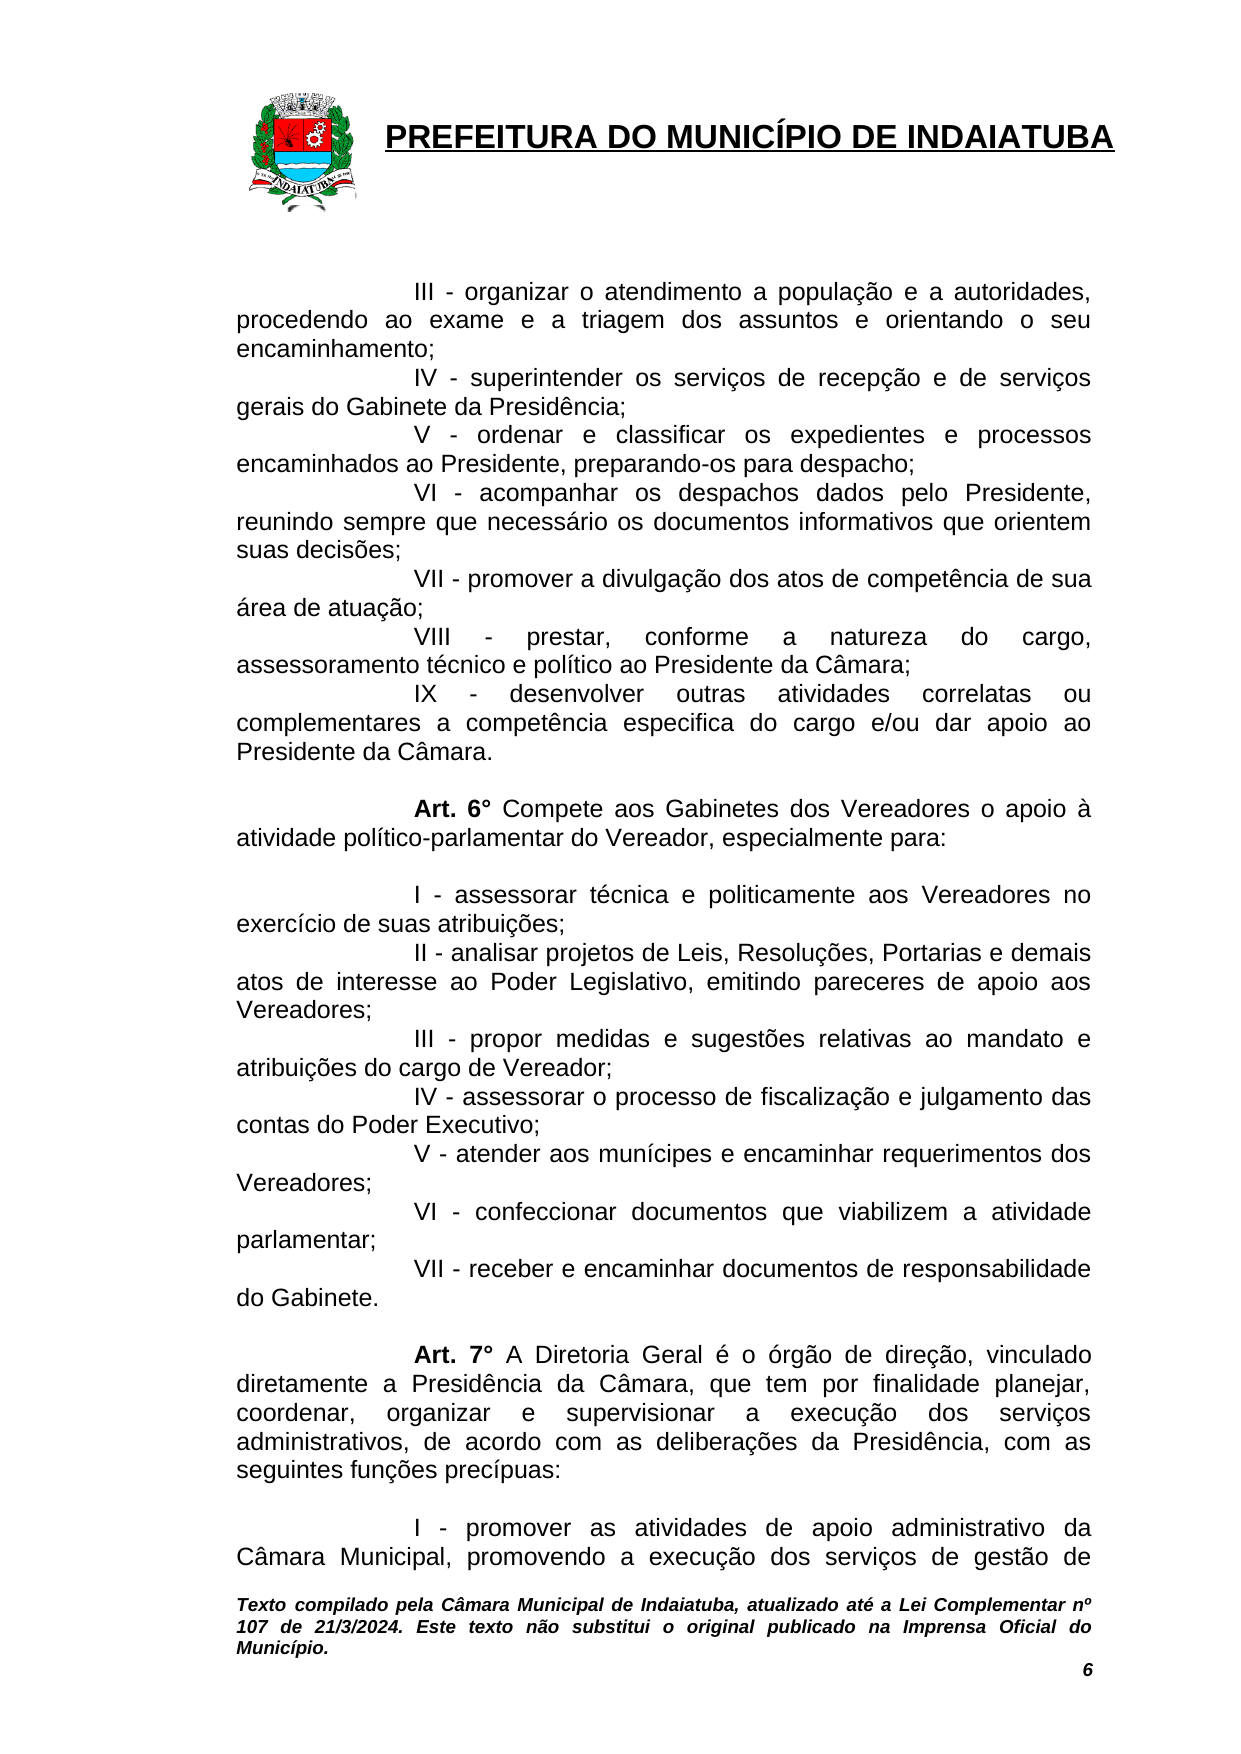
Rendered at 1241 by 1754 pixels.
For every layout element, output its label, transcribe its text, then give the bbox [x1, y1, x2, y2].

text VI - confeccionar documentos que viabilizem a atividade parlamentar; [236, 1197, 1092, 1254]
text Art. 6° Compete aos Gabinetes dos Vereadores o apoio à atividade político-parlamentar do Vereador, especialmente para: [236, 794, 1092, 852]
text VII - receber e encaminhar documentos de responsabilidade do Gabinete. [236, 1254, 1092, 1312]
text VIII - prestar, conforme a natureza do cargo, assessoramento técnico e político ao Presidente da Câmara; [236, 622, 1092, 679]
text III - propor medidas e sugestões relativas ao mandato e atribuições do cargo de Vereador; [236, 1024, 1092, 1082]
text V - atender aos munícipes e encaminhar requerimentos dos Vereadores; [236, 1139, 1092, 1197]
text IV - superintender os serviços de recepção e de serviços gerais do Gabinete da Presidência; [236, 363, 1092, 420]
text I - promover as atividades de apoio administrativo da Câmara Municipal, promovendo a execução dos serviços de gestão de [236, 1513, 1092, 1570]
text II - analisar projetos de Leis, Resoluções, Portarias e demais atos de interesse ao Poder Legislativo, emitindo pareceres de apoio aos Vereadores; [236, 938, 1092, 1024]
text VII - promover a divulgação dos atos de competência de sua área de atuação; [236, 564, 1092, 622]
text Art. 7° A Diretoria Geral é o órgão de direção, vinculado diretamente a Presidência da Câmara, que tem por finalidade planejar, coordenar, organizar e supervisionar a execução dos serviços administrativos, de acordo com as deliberações da Presidência, com as seguintes funções precípuas: [236, 1340, 1092, 1484]
text I - assessorar técnica e politicamente aos Vereadores no exercício de suas atribuições; [236, 880, 1092, 938]
text III - organizar o atendimento a população e a autoridades, procedendo ao exame e a triagem dos assuntos e orientando o seu encaminhamento; [236, 277, 1092, 363]
text IV - assessorar o processo de fiscalização e julgamento das contas do Poder Executivo; [236, 1082, 1092, 1139]
text V - ordenar e classificar os expedientes e processos encaminhados ao Presidente, preparando-os para despacho; [236, 420, 1092, 478]
text VI - acompanhar os despachos dados pelo Presidente, reunindo sempre que necessário os documentos informativos que orientem suas decisões; [236, 478, 1092, 564]
text IX - desenvolver outras atividades correlatas ou complementares a competência especifica do cargo e/ou dar apoio ao Presidente da Câmara. [236, 679, 1092, 765]
